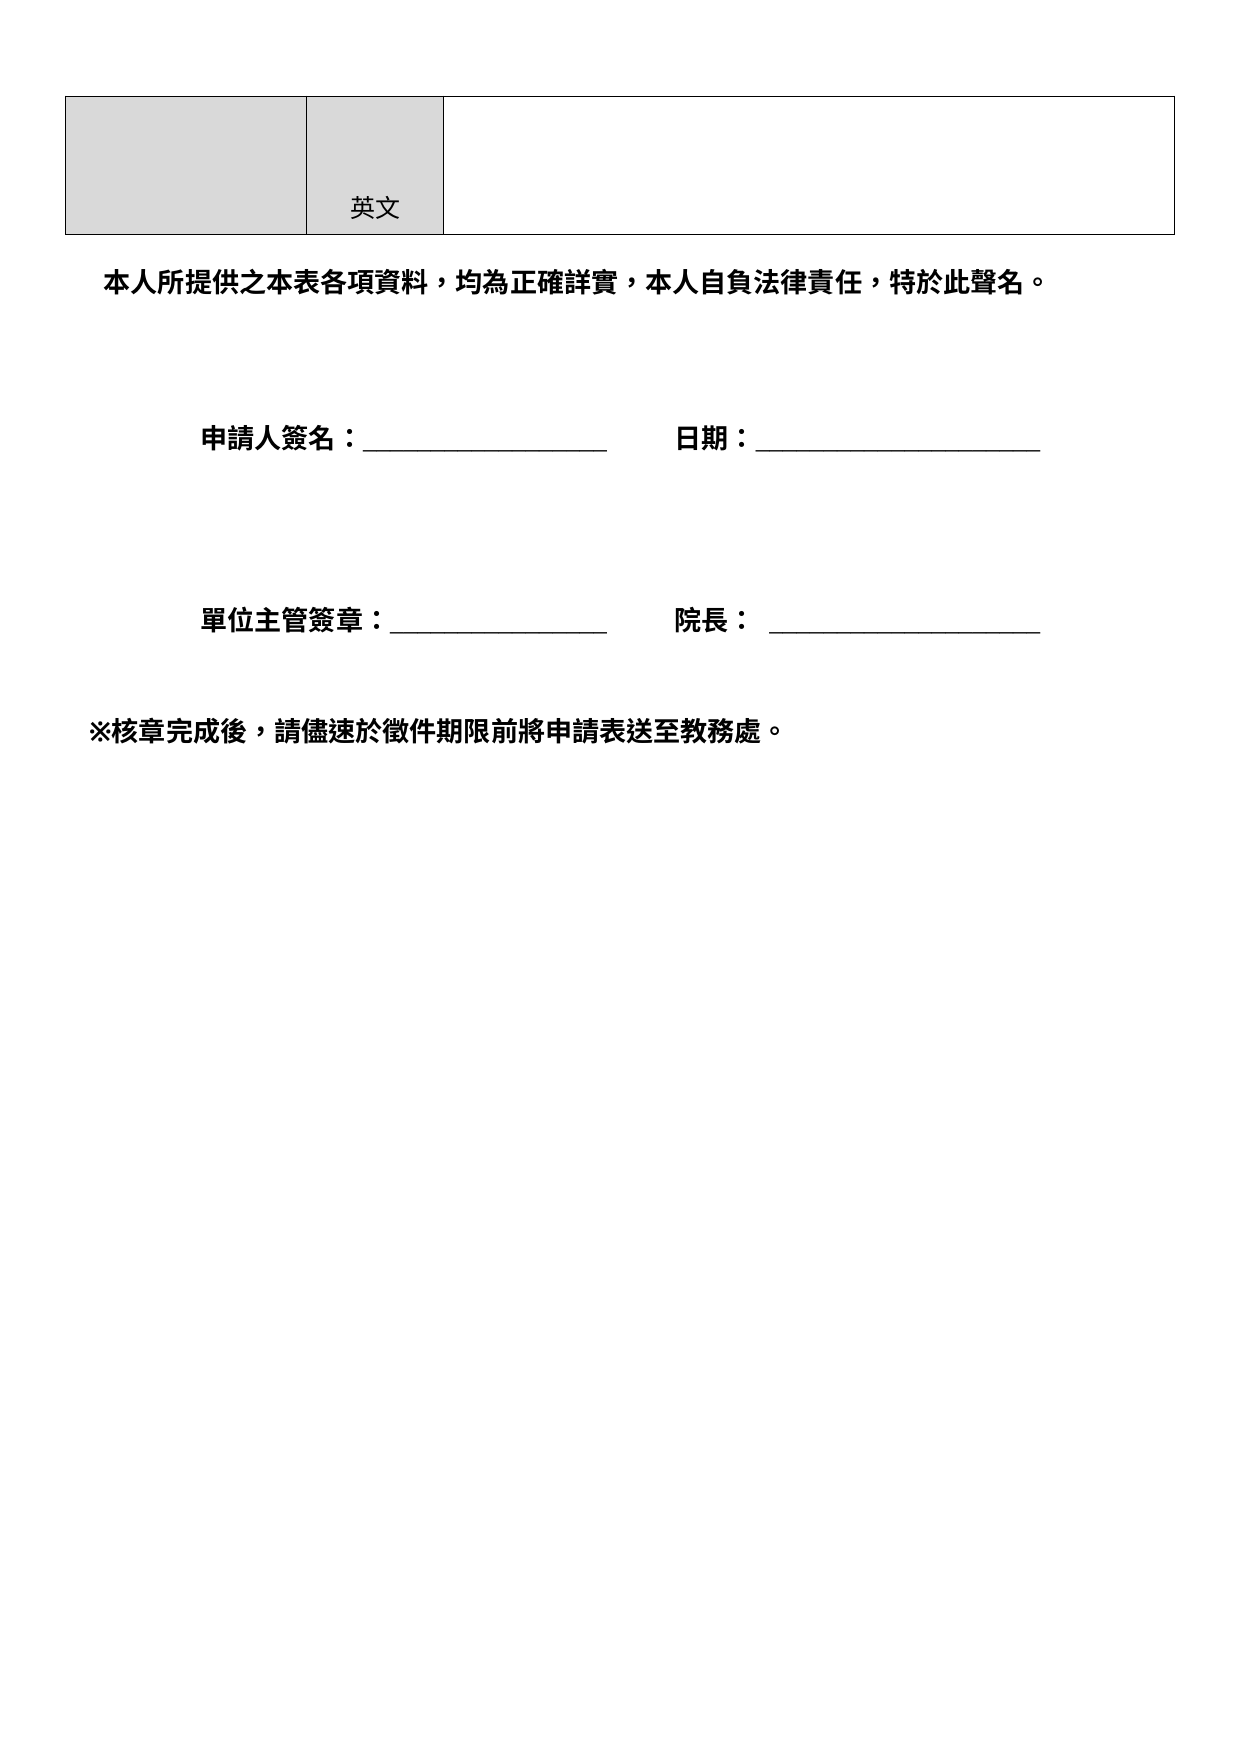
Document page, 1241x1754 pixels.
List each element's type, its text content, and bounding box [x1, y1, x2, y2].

text 申請人簽名：__________________ 日期：_____________________ [89, 428, 1152, 453]
text ※核章完成後，請儘速於徵件期限前將申請表送至教務處。 [89, 712, 1152, 749]
table_cell 英文 [307, 97, 443, 234]
table_cell [444, 97, 1174, 234]
table_cell [66, 97, 306, 234]
text 單位主管簽章：________________ 院長： ____________________ [89, 603, 1152, 637]
text 本人所提供之本表各項資料，均為正確詳實，本人自負法律責任，特於此聲名。 [103, 272, 1152, 297]
